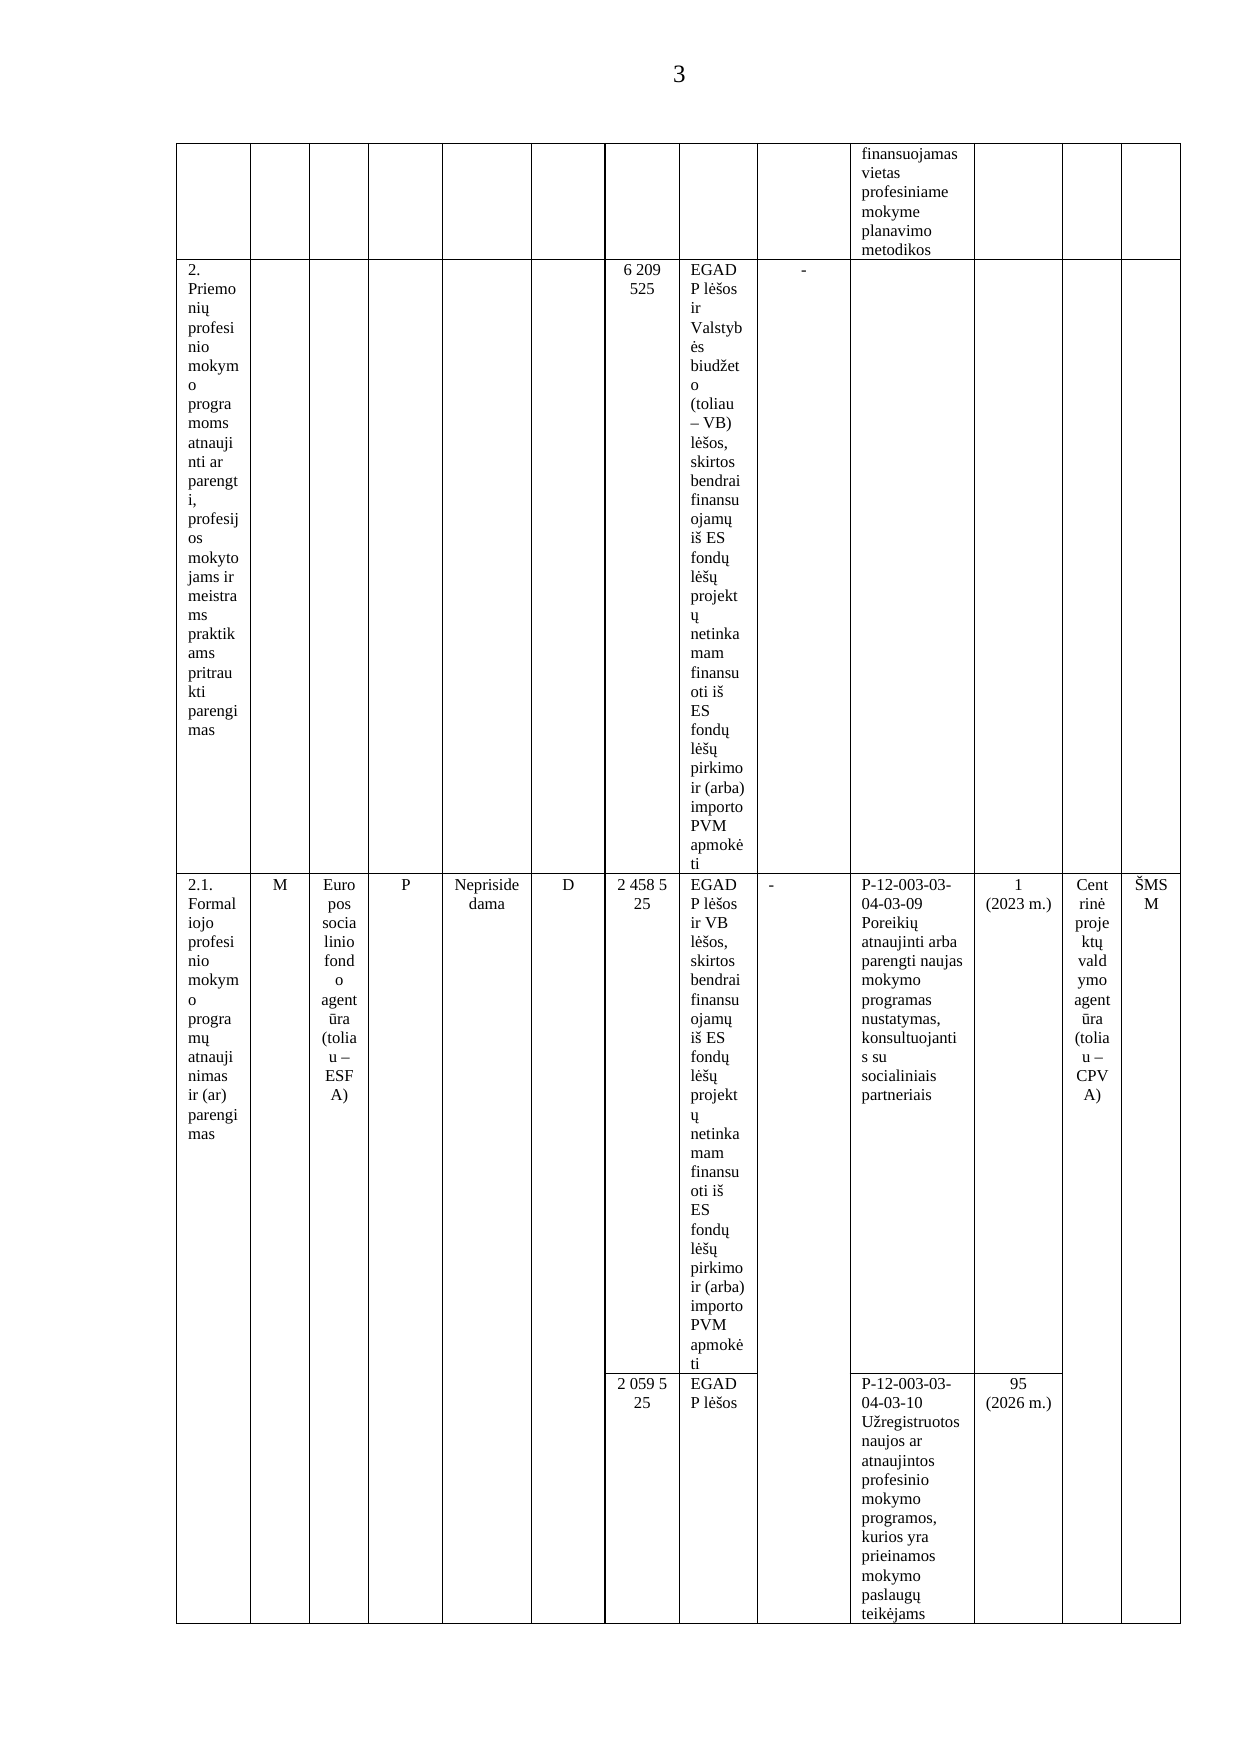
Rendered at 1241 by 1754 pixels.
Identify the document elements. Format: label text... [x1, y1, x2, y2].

table_cell - [310, 144, 368, 259]
table_cell 2 059 525 [606, 1374, 679, 1623]
table_cell [975, 144, 1062, 259]
table_cell EGADP lėšos [680, 1374, 757, 1623]
table_cell [1063, 144, 1121, 259]
table_cell D [532, 874, 604, 1623]
table_cell [532, 260, 604, 873]
table_cell [369, 260, 442, 873]
table_cell EGADP lėšos ir VB lėšos, skirtos bendrai finansuojamų iš ES fondų lėšų projektų netinkamam finansuoti iš ES fondų lėšų pirkimo ir (arba) importo PVM apmokėti [680, 874, 757, 1373]
table_cell - [758, 144, 850, 259]
table_cell [251, 260, 309, 873]
table_cell 95 (2026 m.) [975, 1374, 1062, 1623]
table_cell ŠMSM [1122, 874, 1180, 1623]
table_cell [310, 260, 368, 873]
table_cell M [251, 874, 309, 1623]
table_cell P [369, 874, 442, 1623]
table_cell P-12-003-03-04-03-09 Poreikių atnaujinti arba parengti naujas mokymo programas nustatymas, konsultuojantis su socialiniais partneriais [851, 874, 974, 1373]
table_cell [251, 144, 309, 259]
table_cell EGADP lėšos ir Valstybės biudžeto (toliau – VB) lėšos, skirtos bendrai finansuojamų iš ES fondų lėšų projektų netinkamam finansuoti iš ES fondų lėšų pirkimo ir (arba) importo PVM apmokėti [680, 260, 757, 873]
table_cell [1122, 144, 1180, 259]
table_cell - [758, 874, 850, 1623]
table_cell P-12-003-03-04-03-10 Užregistruotos naujos ar atnaujintos profesinio mokymo programos, kurios yra prieinamos mokymo paslaugų teikėjams [851, 1374, 974, 1623]
table_cell - [680, 144, 757, 259]
table_cell 1 (2023 m.) [975, 874, 1062, 1373]
table_cell - [606, 144, 679, 259]
table_cell - [369, 144, 442, 259]
table_cell - [758, 260, 850, 873]
table_cell finansuojamas vietas profesiniame mokyme planavimo metodikos [851, 144, 974, 259]
table_cell 2.1. Formaliojo profesinio mokymo programų atnaujinimas ir (ar) parengimas [177, 874, 250, 1623]
table_cell [177, 144, 250, 259]
table_cell [975, 260, 1062, 873]
table_cell 2 458 525 [606, 874, 679, 1373]
table_cell Neprisidedama [443, 874, 531, 1623]
table_cell Centrinė projektų valdymo agentūra (toliau – CPVA) [1063, 874, 1121, 1623]
table_cell 6 209 525 [606, 260, 679, 873]
table_cell Europos socialinio fondo agentūra (toliau – ESFA) [310, 874, 368, 1623]
table_cell [1063, 260, 1121, 873]
table_cell [443, 260, 531, 873]
table_cell [1122, 260, 1180, 873]
table_cell - [532, 144, 604, 259]
table_cell 2. Priemonių profesinio mokymo programoms atnaujinti ar parengti, profesijos mokytojams ir meistrams praktikams pritraukti parengimas [177, 260, 250, 873]
table_cell [443, 144, 531, 259]
table_cell [851, 260, 974, 873]
